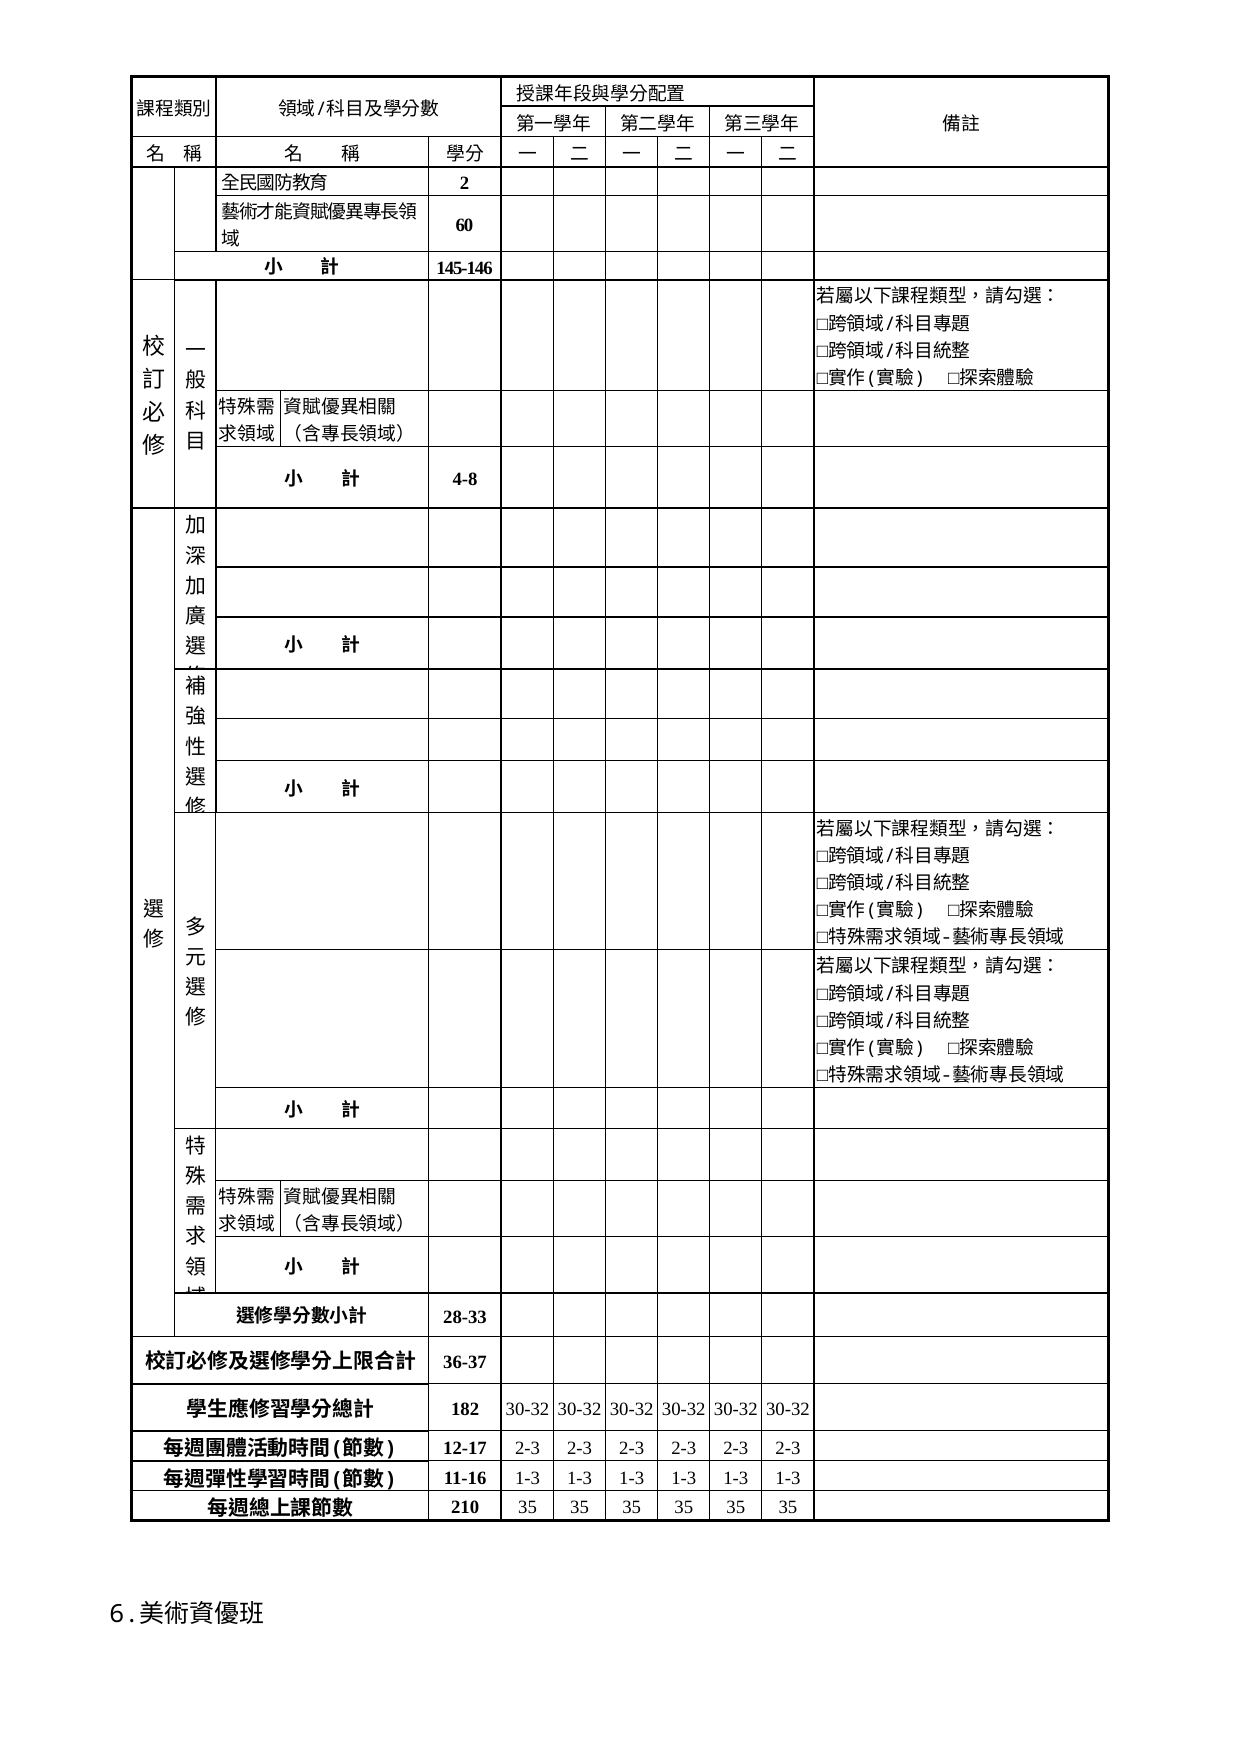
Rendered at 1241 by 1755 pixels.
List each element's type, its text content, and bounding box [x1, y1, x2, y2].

table_cell [606, 252, 657, 279]
table_cell 35 [658, 1491, 709, 1519]
table_cell [658, 196, 709, 251]
table_cell [762, 196, 813, 251]
table_cell 選修學分數小計 [175, 1294, 428, 1336]
table_cell [658, 761, 709, 812]
table_cell [502, 568, 553, 616]
table_cell 30-32 [710, 1384, 761, 1430]
table_cell 小 計 [217, 618, 428, 668]
table_cell [554, 168, 605, 195]
table_cell 1-3 [554, 1461, 605, 1489]
table_cell [554, 252, 605, 279]
table_cell [762, 618, 813, 668]
table_cell [429, 670, 500, 718]
table_cell [554, 1129, 605, 1180]
table_cell [554, 719, 605, 760]
table_cell 182 [429, 1384, 500, 1430]
table_cell 145-146 [429, 252, 500, 279]
table_cell 60 [429, 196, 500, 251]
table_cell [710, 670, 761, 718]
table_cell [762, 568, 813, 616]
table_cell [502, 813, 553, 949]
table_cell [762, 670, 813, 718]
table_cell [429, 1088, 500, 1127]
table_cell 選修 [133, 509, 174, 1336]
table_cell [606, 761, 657, 812]
table_cell [710, 1088, 761, 1127]
table_cell 1-3 [762, 1461, 813, 1489]
table_cell 2-3 [502, 1431, 553, 1460]
table_cell 4-8 [429, 447, 500, 507]
table_cell [710, 1294, 761, 1336]
table_cell [815, 761, 1107, 812]
table_cell [429, 391, 500, 446]
table_cell [217, 509, 428, 566]
table_cell [554, 950, 605, 1087]
table_cell [815, 168, 1107, 195]
table_cell [815, 1088, 1107, 1127]
table_cell 小 計 [216, 1237, 428, 1292]
table_cell [216, 1129, 428, 1180]
table_cell 2-3 [554, 1431, 605, 1460]
table_cell [815, 1431, 1107, 1460]
table_cell [710, 252, 761, 279]
table_cell 若屬以下課程類型，請勾選： □跨領域/科目專題 □跨領域/科目統整 □實作(實驗) □探索體驗 □特殊需求領域-藝術專長領域 [815, 813, 1107, 949]
table_header 備註 [815, 78, 1107, 166]
table_cell [658, 813, 709, 949]
table_cell [502, 1237, 553, 1292]
table_cell 28-33 [429, 1294, 500, 1336]
table_cell [217, 281, 428, 390]
table_cell 每週總上課節數 [133, 1491, 428, 1519]
table_cell [429, 1129, 500, 1180]
table_cell [658, 168, 709, 195]
table_cell [429, 719, 500, 760]
table_cell [606, 1294, 657, 1336]
table_cell [429, 1181, 500, 1236]
table_cell [606, 568, 657, 616]
table_cell 2 [429, 168, 500, 195]
table_cell 35 [762, 1491, 813, 1519]
table_cell [429, 281, 500, 390]
table_cell 二 [762, 137, 813, 166]
table_cell [606, 509, 657, 566]
table_cell [429, 761, 500, 812]
table_cell [554, 1088, 605, 1127]
table_cell [762, 761, 813, 812]
table_cell [710, 618, 761, 668]
table_cell [606, 391, 657, 446]
table_cell [658, 509, 709, 566]
table_cell [606, 281, 657, 390]
table_cell [710, 1237, 761, 1292]
table_cell [815, 1181, 1107, 1236]
table_cell [710, 1129, 761, 1180]
table_cell [133, 168, 174, 279]
table_cell [502, 196, 553, 251]
table_cell [502, 447, 553, 507]
table_cell [658, 719, 709, 760]
table_cell [502, 719, 553, 760]
table_cell [710, 196, 761, 251]
table_cell [710, 568, 761, 616]
table_cell 若屬以下課程類型，請勾選： □跨領域/科目專題 □跨領域/科目統整 □實作(實驗) □探索體驗 □特殊需求領域-藝術專長領域 [815, 950, 1107, 1087]
table_cell 小 計 [217, 761, 428, 812]
table_cell [658, 670, 709, 718]
table_cell 30-32 [658, 1384, 709, 1430]
table_cell 補強性選修 [175, 670, 215, 812]
table_cell [606, 813, 657, 949]
table_cell [658, 447, 709, 507]
table_cell 2-3 [606, 1431, 657, 1460]
table_cell [815, 196, 1107, 251]
table_cell [502, 1294, 553, 1336]
table_cell 特殊需求領域 [217, 391, 280, 446]
table_cell [710, 281, 761, 390]
table_cell [502, 252, 553, 279]
table_cell [502, 950, 553, 1087]
table_cell [554, 509, 605, 566]
table_cell [606, 196, 657, 251]
table_cell [815, 618, 1107, 668]
table_cell [762, 950, 813, 1087]
table_cell 一 [710, 137, 761, 166]
table_cell [710, 719, 761, 760]
table_cell [710, 168, 761, 195]
table_cell [554, 568, 605, 616]
table_cell 30-32 [762, 1384, 813, 1430]
table_cell [658, 1294, 709, 1336]
table_cell 名 稱 [217, 137, 428, 166]
table_cell [762, 1129, 813, 1180]
table_header 課程類別 [133, 78, 215, 136]
table_cell [710, 447, 761, 507]
table_cell [710, 761, 761, 812]
table_cell 第二學年 [606, 107, 709, 136]
table_cell [762, 1294, 813, 1336]
table_cell [502, 168, 553, 195]
table_cell [815, 670, 1107, 718]
table_cell [815, 252, 1107, 279]
table_cell 1-3 [606, 1461, 657, 1489]
text 6.美術資優班 [109, 1594, 1181, 1630]
table_cell [762, 252, 813, 279]
table_cell [216, 950, 428, 1087]
table_cell [762, 1181, 813, 1236]
table_cell [762, 1237, 813, 1292]
table_cell [554, 761, 605, 812]
table_cell [554, 196, 605, 251]
table_cell [554, 1337, 605, 1383]
table_cell 一 [502, 137, 553, 166]
table_cell [658, 281, 709, 390]
table_cell 藝術才能資賦優異專長領域 [217, 196, 428, 251]
table_cell [216, 813, 428, 949]
table_cell 全民國防教育 [217, 168, 428, 195]
table_cell 2-3 [762, 1431, 813, 1460]
table_cell 校訂必修及選修學分上限合計 [133, 1337, 428, 1383]
table_cell [815, 1294, 1107, 1336]
table_cell [502, 1129, 553, 1180]
table_cell 一 [606, 137, 657, 166]
table_cell 35 [606, 1491, 657, 1519]
table_cell [710, 1337, 761, 1383]
table_cell [710, 813, 761, 949]
table_cell [815, 447, 1107, 507]
table_cell [658, 391, 709, 446]
table_cell [658, 1237, 709, 1292]
table_cell 二 [658, 137, 709, 166]
table_cell [502, 509, 553, 566]
table_cell 一般科目 [175, 281, 215, 507]
table_cell 11-16 [429, 1461, 500, 1489]
table_cell [606, 719, 657, 760]
table_cell [658, 1337, 709, 1383]
table_cell [710, 391, 761, 446]
table_cell 小 計 [175, 252, 428, 279]
table_cell [606, 950, 657, 1087]
table_cell [658, 618, 709, 668]
table_cell [658, 1088, 709, 1127]
table_cell [815, 568, 1107, 616]
table_cell 30-32 [554, 1384, 605, 1430]
table_cell [554, 447, 605, 507]
table_cell 名 稱 [133, 137, 215, 166]
table_cell 校訂必修 [133, 280, 174, 507]
table_cell 每週團體活動時間(節數) [133, 1432, 428, 1460]
table_cell 12-17 [429, 1431, 500, 1460]
table_cell [217, 670, 428, 718]
table_cell [606, 168, 657, 195]
table_cell 30-32 [606, 1384, 657, 1430]
table_cell [762, 281, 813, 390]
table_cell [815, 1337, 1107, 1383]
table_cell [762, 1088, 813, 1127]
table_cell 加深加廣選修 [175, 509, 215, 668]
table_cell [502, 1337, 553, 1383]
table_cell [762, 1337, 813, 1383]
table_cell 2-3 [658, 1431, 709, 1460]
table_cell [429, 509, 500, 566]
table_cell [429, 813, 500, 949]
table_cell [502, 761, 553, 812]
table_cell 35 [710, 1491, 761, 1519]
table_cell [710, 1181, 761, 1236]
table_cell [606, 1337, 657, 1383]
table_cell [554, 1294, 605, 1336]
table_cell [710, 509, 761, 566]
table_cell [658, 1129, 709, 1180]
table_cell [502, 1088, 553, 1127]
table_cell [429, 618, 500, 668]
table_cell [815, 391, 1107, 446]
table_cell [658, 568, 709, 616]
table_cell 36-37 [429, 1337, 500, 1383]
table_cell 第三學年 [710, 107, 813, 136]
table_cell 1-3 [658, 1461, 709, 1489]
table_cell [175, 168, 215, 251]
table_cell [554, 670, 605, 718]
table_cell [606, 1088, 657, 1127]
table_cell 35 [502, 1491, 553, 1519]
table_cell [815, 719, 1107, 760]
table_cell [429, 568, 500, 616]
table_cell [502, 670, 553, 718]
table_cell [429, 1237, 500, 1292]
table_cell [762, 447, 813, 507]
table_cell 2-3 [710, 1431, 761, 1460]
table_cell [606, 670, 657, 718]
table_cell [762, 813, 813, 949]
table_cell [554, 391, 605, 446]
table_cell 資賦優異相關（含專長領域） [281, 1181, 428, 1236]
table_cell [502, 1181, 553, 1236]
table_cell 二 [554, 137, 605, 166]
table_cell 210 [429, 1491, 500, 1519]
table_cell [502, 391, 553, 446]
table_header 領域/科目及學分數 [217, 78, 500, 136]
table_cell [815, 1491, 1107, 1519]
table_cell [606, 1237, 657, 1292]
table_cell 特殊需求領域 [216, 1181, 280, 1236]
table_cell 小 計 [217, 447, 428, 507]
table_cell 特殊需求領域 [175, 1129, 215, 1292]
table_cell [554, 1237, 605, 1292]
table_cell [429, 950, 500, 1087]
table_header 授課年段與學分配置 [502, 78, 813, 105]
table_cell [606, 1129, 657, 1180]
table_cell [606, 1181, 657, 1236]
table_cell [658, 252, 709, 279]
table_cell 學生應修習學分總計 [133, 1385, 428, 1430]
table_cell [762, 391, 813, 446]
table_cell [762, 509, 813, 566]
table_cell [658, 1181, 709, 1236]
table_cell 學分 [429, 137, 500, 166]
table_cell 30-32 [502, 1384, 553, 1430]
table_cell [815, 509, 1107, 566]
table_cell [554, 618, 605, 668]
table_cell [815, 1237, 1107, 1292]
table_cell [217, 568, 428, 616]
table_cell [658, 950, 709, 1087]
table_cell 35 [554, 1491, 605, 1519]
table_cell 小 計 [216, 1088, 428, 1127]
table_cell [815, 1129, 1107, 1180]
table_cell 第一學年 [502, 107, 605, 136]
table_cell 多元選修 [175, 813, 215, 1127]
table_cell 1-3 [502, 1461, 553, 1489]
table_cell [606, 447, 657, 507]
table_cell [815, 1461, 1107, 1489]
table_cell 1-3 [710, 1461, 761, 1489]
table_cell [554, 813, 605, 949]
table_cell 資賦優異相關（含專長領域） [281, 391, 428, 446]
table_cell [554, 1181, 605, 1236]
table_cell 若屬以下課程類型，請勾選： □跨領域/科目專題 □跨領域/科目統整 □實作(實驗) □探索體驗 [815, 281, 1107, 390]
table_cell [502, 281, 553, 390]
table_cell [502, 618, 553, 668]
table_cell [762, 719, 813, 760]
table_cell [554, 281, 605, 390]
table_cell 每週彈性學習時間(節數) [133, 1462, 428, 1489]
table_cell [217, 719, 428, 760]
table_cell [762, 168, 813, 195]
table_cell [606, 618, 657, 668]
table_cell [815, 1384, 1107, 1430]
table_cell [710, 950, 761, 1087]
